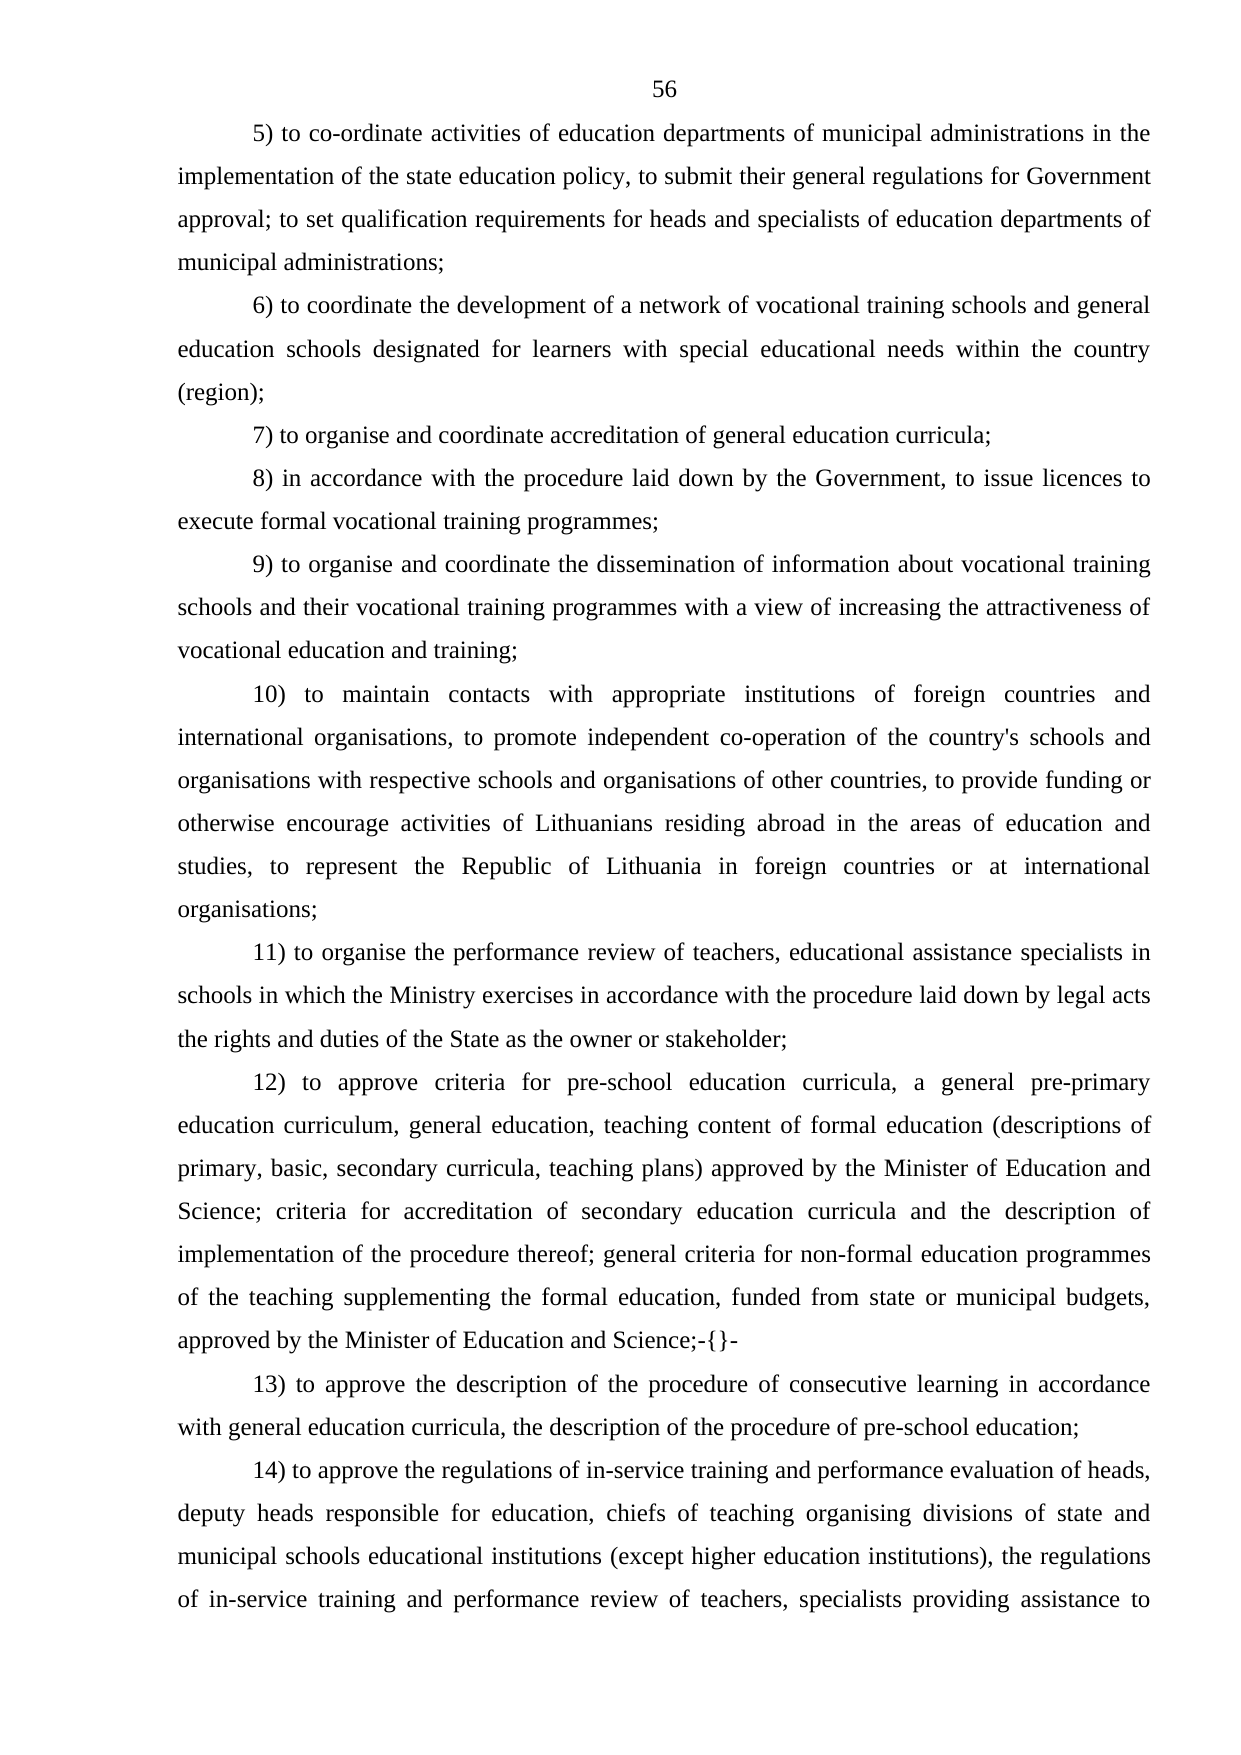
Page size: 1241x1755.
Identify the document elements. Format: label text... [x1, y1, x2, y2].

text 6) to coordinate the development of a network of vocational training schools and general education schools designated for learners with special educational needs within the country (region); [177, 291, 1152, 406]
text 10) to maintain contacts with appropriate institutions of foreign countries and international organisations, to promote independent co-operation of the country's schools and organisations with respective schools and organisations of other countries, to provide funding or otherwise encourage activities of Lithuanians residing abroad in the areas of education and studies, to represent the Republic of Lithuania in foreign countries or at international organisations; [177, 679, 1152, 923]
text 11) to organise the performance review of teachers, educational assistance specialists in schools in which the Ministry exercises in accordance with the procedure laid down by legal acts the rights and duties of the State as the owner or stakeholder; [177, 937, 1152, 1052]
text 7) to organise and coordinate accreditation of general education curricula; [177, 420, 1152, 449]
text 5) to co-ordinate activities of education departments of municipal administrations in the implementation of the state education policy, to submit their general regulations for Government approval; to set qualification requirements for heads and specialists of education departments of municipal administrations; [177, 118, 1152, 276]
text 12) to approve criteria for pre-school education curricula, a general pre-primary education curriculum, general education, teaching content of formal education (descriptions of primary, basic, secondary curricula, teaching plans) approved by the Minister of Education and Science; criteria for accreditation of secondary education curricula and the description of implementation of the procedure thereof; general criteria for non-formal education programmes of the teaching supplementing the formal education, funded from state or municipal budgets, approved by the Minister of Education and Science;‑{}‑ [177, 1067, 1152, 1354]
text 14) to approve the regulations of in-service training and performance evaluation of heads, deputy heads responsible for education, chiefs of teaching organising divisions of state and municipal schools educational institutions (except higher education institutions), the regulations of in-service training and performance review of teachers, specialists providing assistance to [177, 1455, 1152, 1613]
text 9) to organise and coordinate the dissemination of information about vocational training schools and their vocational training programmes with a view of increasing the attractiveness of vocational education and training; [177, 549, 1152, 664]
text 8) in accordance with the procedure laid down by the Government, to issue licences to execute formal vocational training programmes; [177, 463, 1152, 535]
text 13) to approve the description of the procedure of consecutive learning in accordance with general education curricula, the description of the procedure of pre-school education; [177, 1369, 1152, 1441]
